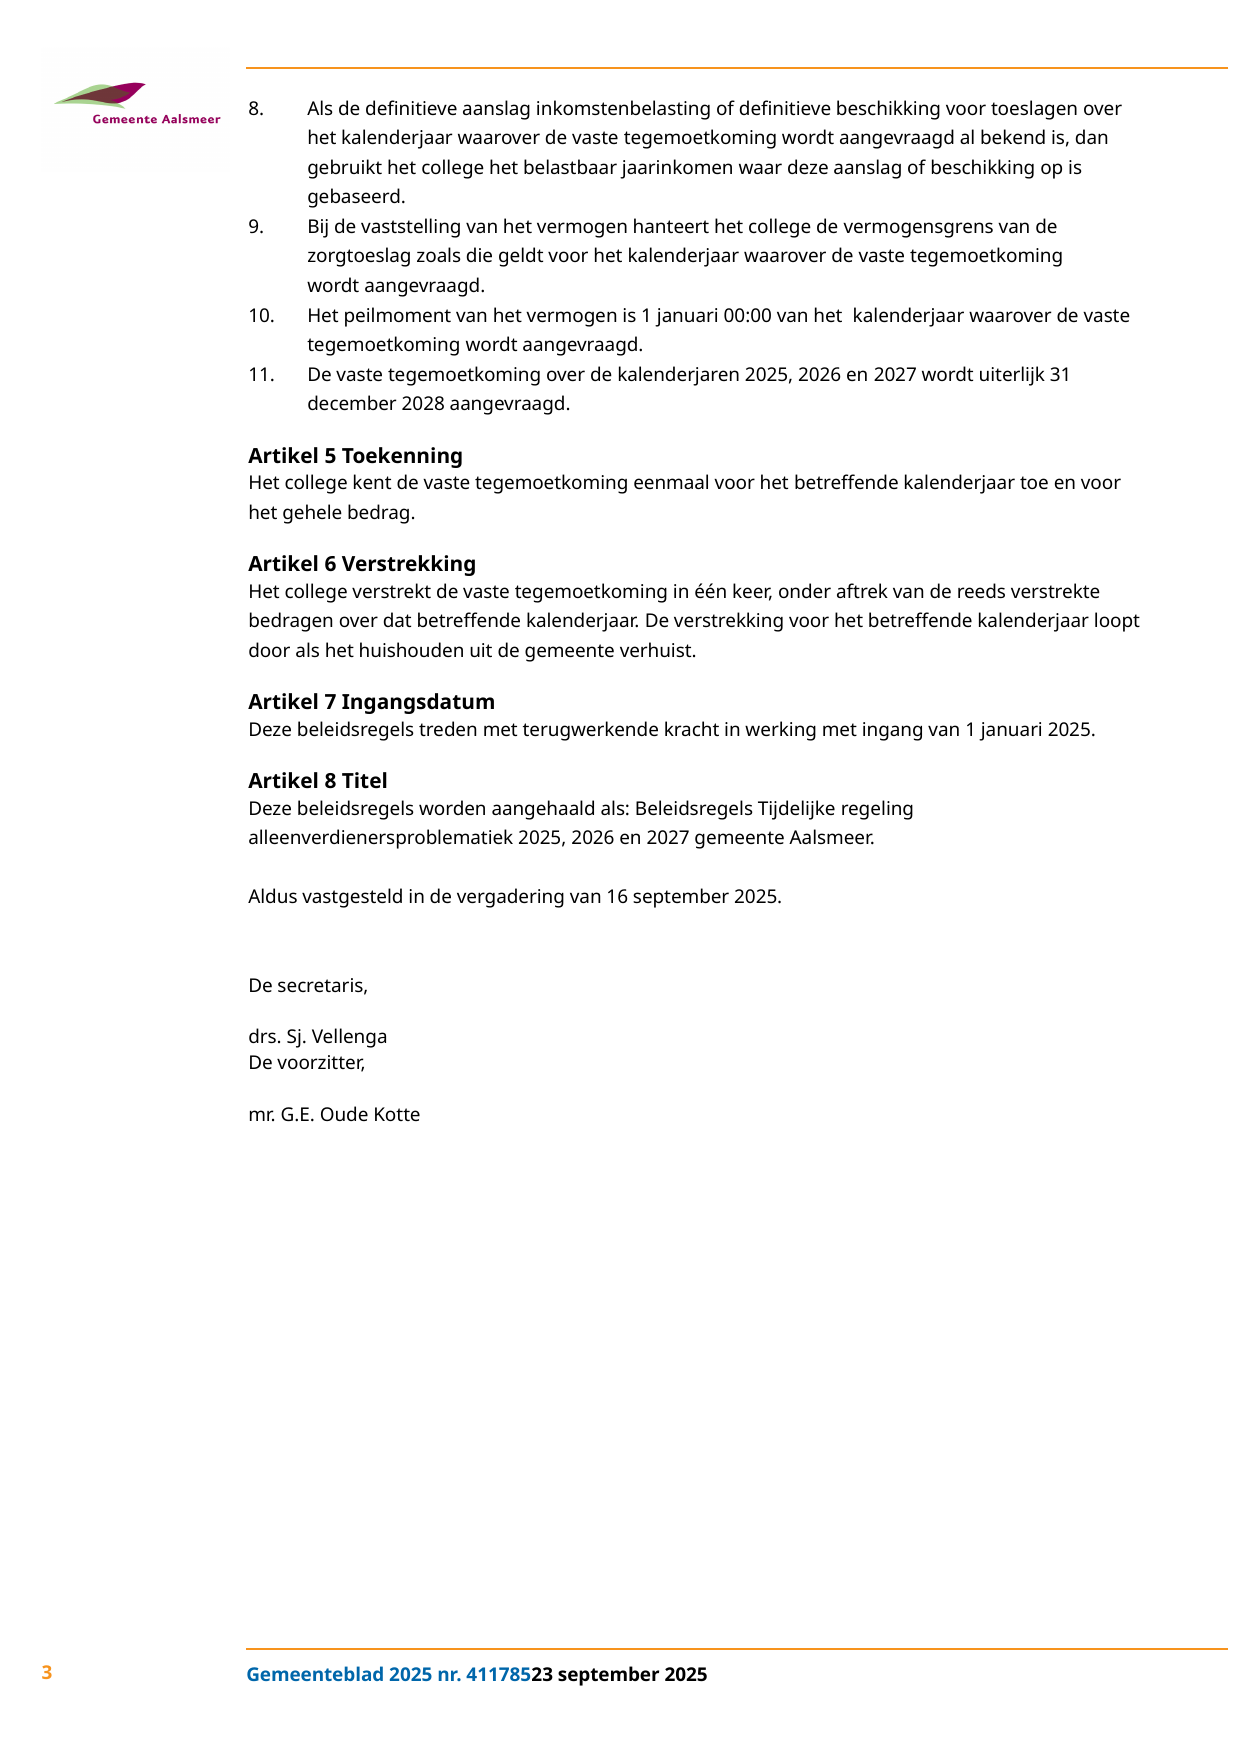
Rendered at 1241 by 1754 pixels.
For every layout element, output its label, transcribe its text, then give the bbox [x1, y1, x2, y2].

text Het college verstrekt de vaste tegemoetkoming in één keer, onder aftrek van de reeds verstrekte bedragen over dat betreffende kalenderjaar. De verstrekking voor het betreffende kalenderjaar loopt door als het huishouden uit de gemeente verhuist. [248, 578, 1152, 663]
text mr. G.E. Oude Kotte [248, 1101, 1152, 1127]
list Het peilmoment van het vermogen is 1 januari 00:00 van het kalenderjaar waarover de vaste tegemoetkoming wordt aangevraagd. [248, 302, 1152, 357]
list De vaste tegemoetkoming over de kalenderjaren 2025, 2026 en 2027 wordt uiterlijk 31 december 2028 aangevraagd.​ [248, 361, 1152, 416]
text Deze beleidsregels treden met terugwerkende kracht in werking met ingang van 1 januari 2025. [248, 716, 1152, 742]
list Als de definitieve aanslag inkomstenbelasting of definitieve beschikking voor toeslagen over het kalenderjaar waarover de vaste tegemoetkoming wordt aangevraagd al bekend is, dan gebruikt het college het belastbaar jaarinkomen waar deze aanslag of beschikking op is gebaseerd. [248, 95, 1152, 209]
text Aldus vastgesteld in de vergadering van 16 september 2025. [248, 883, 1152, 909]
text Artikel 6 Verstrekking [248, 549, 1152, 578]
picture [41, 47, 231, 172]
text De voorzitter, [248, 1049, 1152, 1075]
text Artikel 8 Titel [248, 766, 1152, 795]
text Het college kent de vaste tegemoetkoming eenmaal voor het betreffende kalenderjaar toe en voor het gehele bedrag​. [248, 469, 1152, 525]
text drs. Sj. Vellenga [248, 1024, 1152, 1049]
list Bij de vaststelling van het vermogen hanteert het college de vermogensgrens van de zorgtoeslag zoals die geldt voor het kalenderjaar waarover de vaste tegemoetkoming wordt aangevraagd. [248, 213, 1152, 298]
text Deze beleidsregels worden aangehaald als: Beleidsregels Tijdelijke regeling alleenverdienersproblematiek 2025, 2026 en 2027 gemeente Aalsmeer. [248, 795, 1152, 850]
text Artikel 5 Toekenning [248, 441, 1152, 469]
text Artikel 7 Ingangsdatum [248, 687, 1152, 716]
text De secretaris, [248, 972, 1152, 998]
